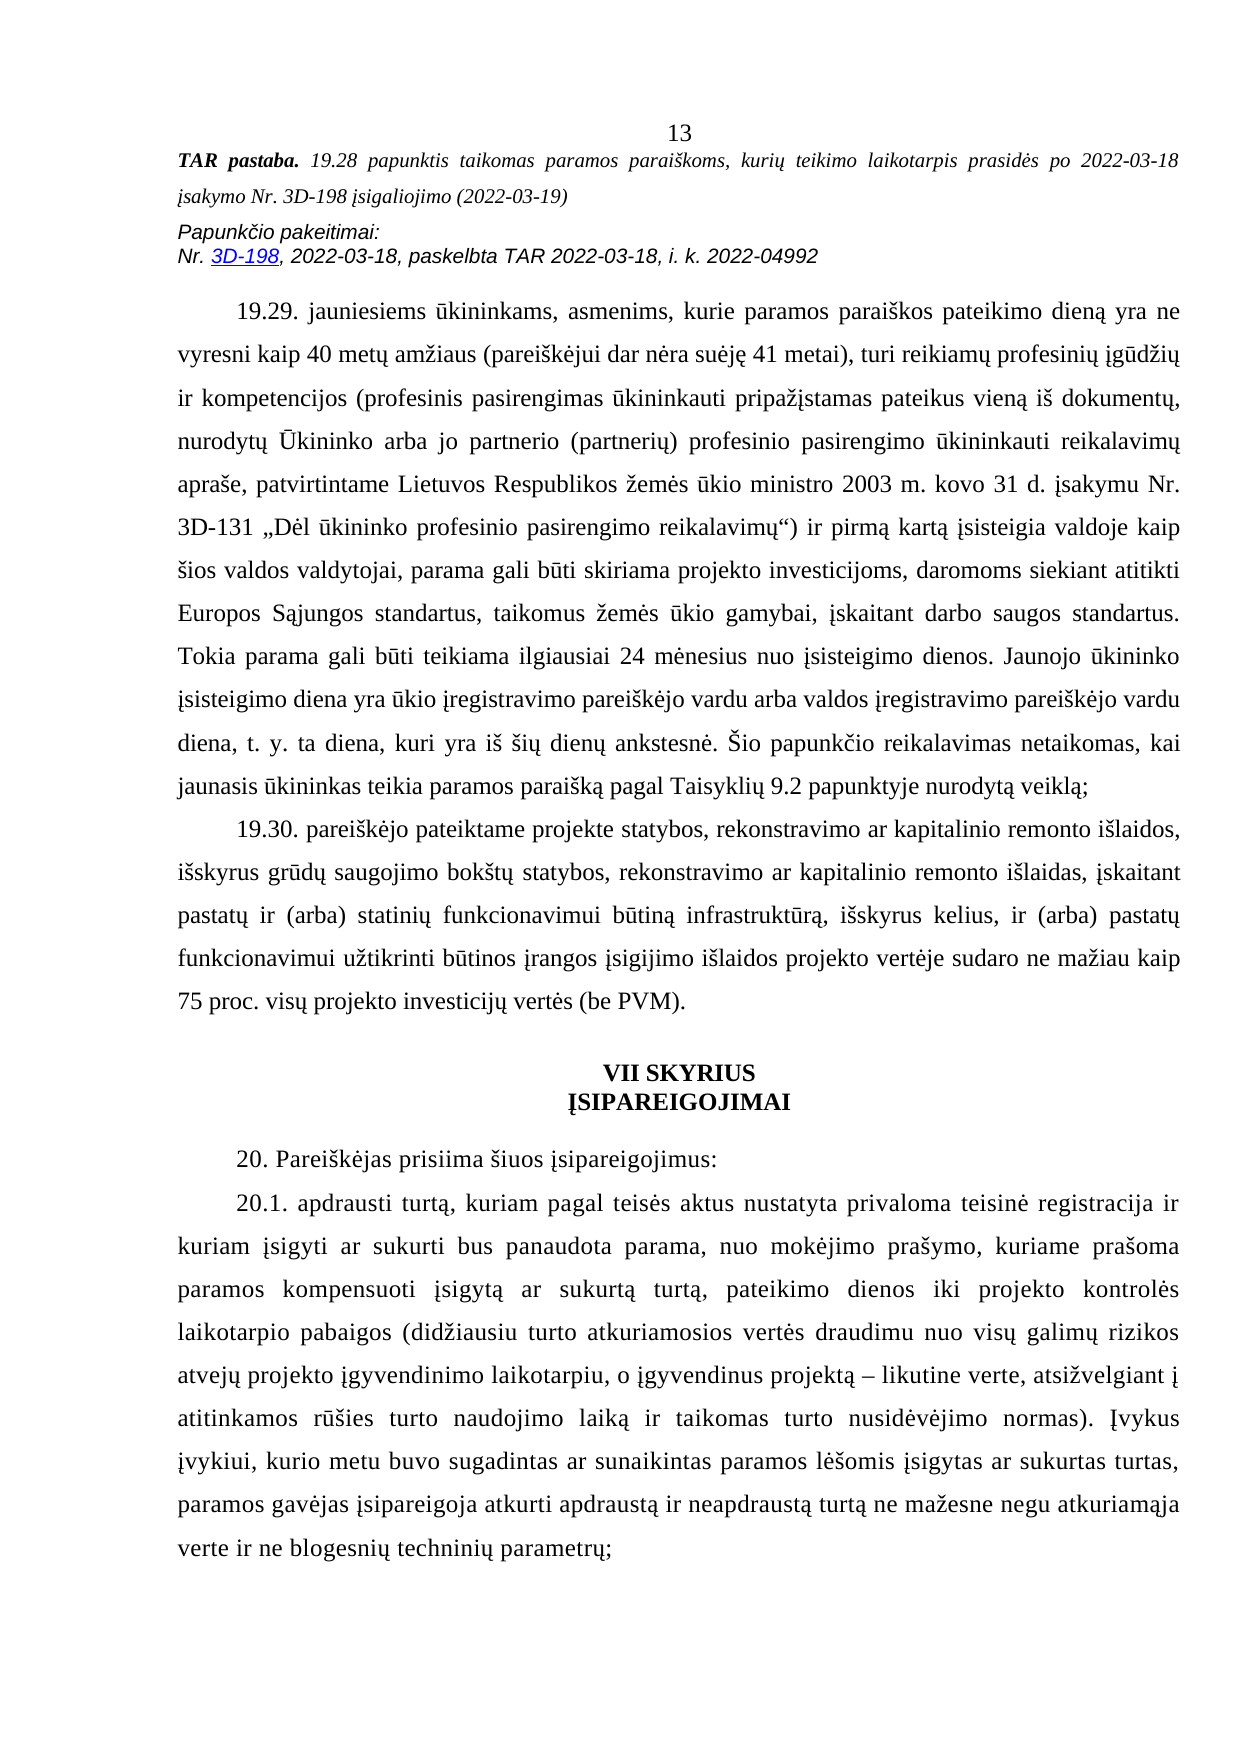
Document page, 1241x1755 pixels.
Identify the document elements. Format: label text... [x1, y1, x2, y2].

text Nr. 3D-198, 2022-03-18, paskelbta TAR 2022-03-18, i. k. 2022-04992 [177, 244, 1181, 268]
text 19.29. jauniesiems ūkininkams, asmenims, kurie paramos paraiškos pateikimo dieną yra ne vyresni kaip 40 metų amžiaus (pareiškėjui dar nėra suėję 41 metai), turi reikiamų profesinių įgūdžių ir kompetencijos (profesinis pasirengimas ūkininkauti pripažįstamas pateikus vieną iš dokumentų, nurodytų Ūkininko arba jo partnerio (partnerių) profesinio pasirengimo ūkininkauti reikalavimų apraše, patvirtintame Lietuvos Respublikos žemės ūkio ministro 2003 m. kovo 31 d. įsakymu Nr. 3D-131 „Dėl ūkininko profesinio pasirengimo reikalavimų“) ir pirmą kartą įsisteigia valdoje kaip šios valdos valdytojai, parama gali būti skiriama projekto investicijoms, daromoms siekiant atitikti Europos Sąjungos standartus, taikomus žemės ūkio gamybai, įskaitant darbo saugos standartus. Tokia parama gali būti teikiama ilgiausiai 24 mėnesius nuo įsisteigimo dienos. Jaunojo ūkininko įsisteigimo diena yra ūkio įregistravimo pareiškėjo vardu arba valdos įregistravimo pareiškėjo vardu diena, t. y. ta diena, kuri yra iš šių dienų ankstesnė. Šio papunkčio reikalavimas netaikomas, kai jaunasis ūkininkas teikia paramos paraišką pagal Taisyklių 9.2 papunktyje nurodytą veiklą; [177, 296, 1181, 799]
text 20. Pareiškėjas prisiima šiuos įsipareigojimus: [177, 1144, 1181, 1173]
text 19.30. pareiškėjo pateiktame projekte statybos, rekonstravimo ar kapitalinio remonto išlaidos, išskyrus grūdų saugojimo bokštų statybos, rekonstravimo ar kapitalinio remonto išlaidas, įskaitant pastatų ir (arba) statinių funkcionavimui būtiną infrastruktūrą, išskyrus kelius, ir (arba) pastatų funkcionavimui užtikrinti būtinos įrangos įsigijimo išlaidos projekto vertėje sudaro ne mažiau kaip 75 proc. visų projekto investicijų vertės (be PVM). [177, 814, 1181, 1015]
text ĮSIPAREIGOJIMAI [177, 1087, 1181, 1116]
text Papunkčio pakeitimai: [177, 220, 1181, 244]
text VII SKYRIUS [177, 1058, 1181, 1087]
text TAR pastaba. 19.28 papunktis taikomas paramos paraiškoms, kurių teikimo laikotarpis prasidės po 2022-03-18 įsakymo Nr. 3D-198 įsigaliojimo (2022-03-19) [177, 148, 1181, 208]
text 20.1. apdrausti turtą, kuriam pagal teisės aktus nustatyta privaloma teisinė registracija ir kuriam įsigyti ar sukurti bus panaudota parama, nuo mokėjimo prašymo, kuriame prašoma paramos kompensuoti įsigytą ar sukurtą turtą, pateikimo dienos iki projekto kontrolės laikotarpio pabaigos (didžiausiu turto atkuriamosios vertės draudimu nuo visų galimų rizikos atvejų projekto įgyvendinimo laikotarpiu, o įgyvendinus projektą – likutine verte, atsižvelgiant į atitinkamos rūšies turto naudojimo laiką ir taikomas turto nusidėvėjimo normas). Įvykus įvykiui, kurio metu buvo sugadintas ar sunaikintas paramos lėšomis įsigytas ar sukurtas turtas, paramos gavėjas įsipareigoja atkurti apdraustą ir neapdraustą turtą ne mažesne negu atkuriamąja verte ir ne blogesnių techninių parametrų; [177, 1188, 1181, 1561]
